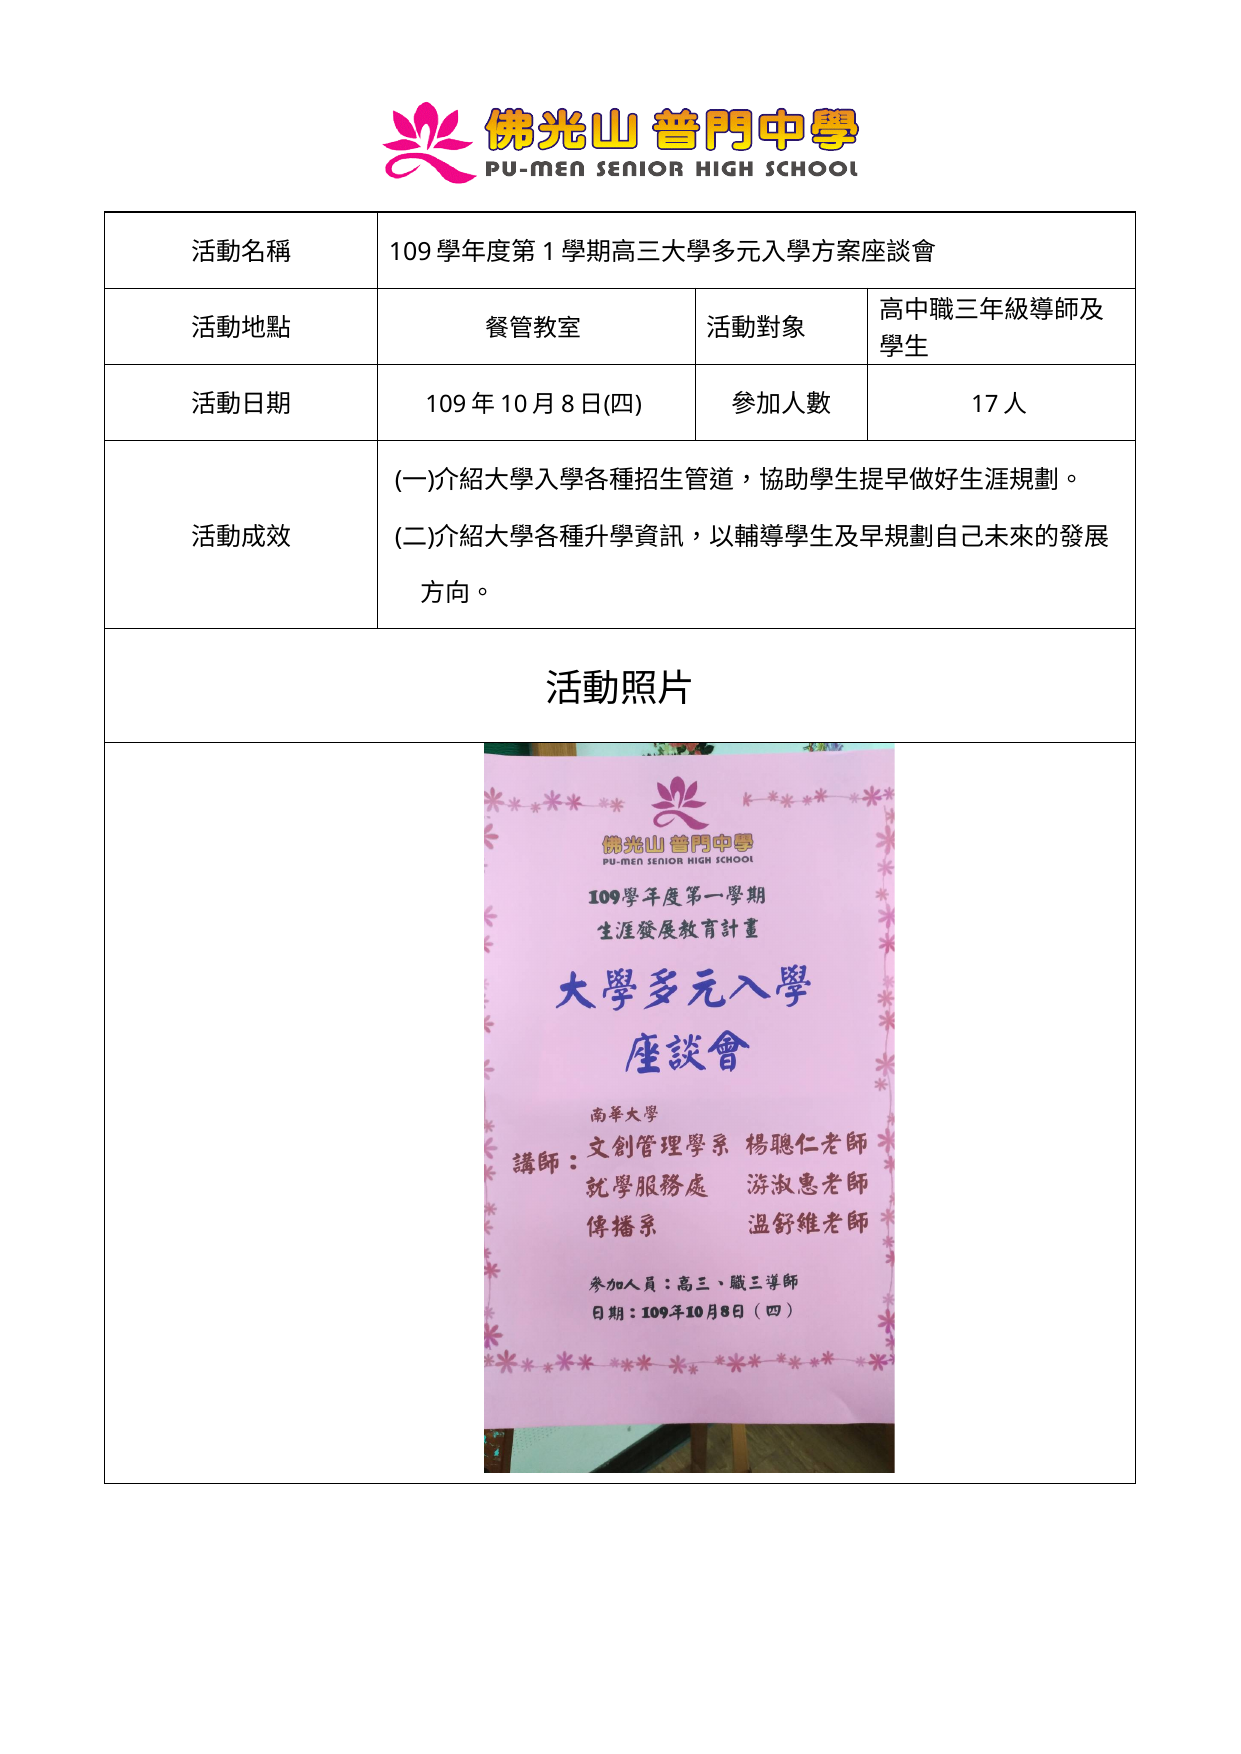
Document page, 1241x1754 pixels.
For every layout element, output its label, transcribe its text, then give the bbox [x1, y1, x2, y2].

table_header 109學年度第1學期高三大學多元入學方案座談會 [378, 213, 1135, 287]
table_cell [105, 743, 1135, 1483]
table_cell 參加人數 [696, 365, 867, 439]
table_cell 109年10月8日(四) [378, 365, 695, 439]
table_header 活動名稱 [105, 213, 377, 287]
table_cell 17人 [868, 365, 1135, 439]
table_cell (一)介紹大學入學各種招生管道，協助學生提早做好生涯規劃。 (二)介紹大學各種升學資訊，以輔導學生及早規劃自己未來的發展 方向。 [378, 441, 1135, 628]
table_cell 高中職三年級導師及學生 [868, 289, 1135, 363]
table_cell 活動照片 [105, 629, 1135, 742]
picture [378, 98, 862, 187]
table_cell 活動對象 [696, 289, 867, 363]
table_cell 活動地點 [105, 289, 377, 363]
table_cell 活動成效 [105, 441, 377, 628]
table_cell 活動日期 [105, 365, 377, 439]
table_cell 餐管教室 [378, 289, 695, 363]
